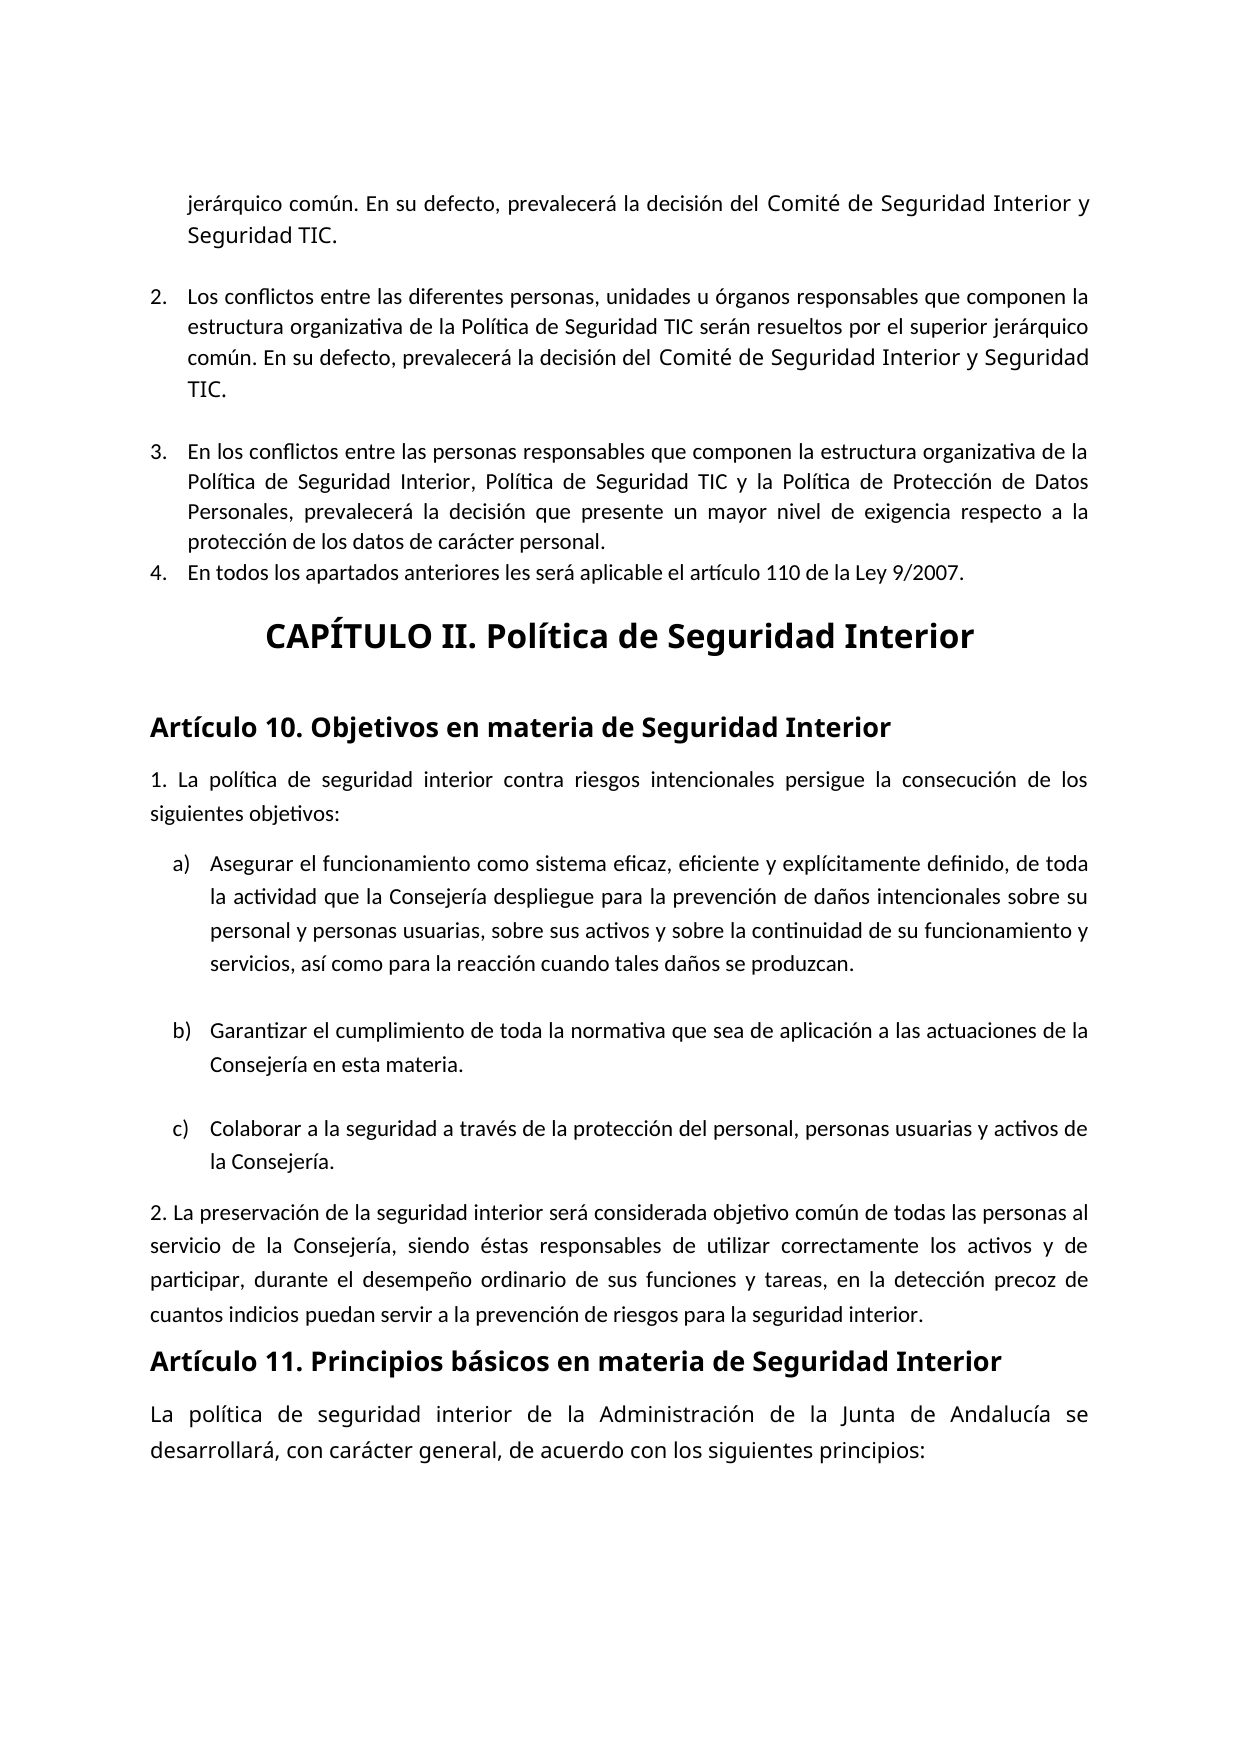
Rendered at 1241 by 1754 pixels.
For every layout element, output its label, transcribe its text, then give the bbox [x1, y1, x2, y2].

list Los conflictos entre las diferentes personas, unidades u órganos responsables que componen la estructura organizativa de la Política de Seguridad TIC serán resueltos por el superior jerárquico común. En su defecto, prevalecerá la decisión del Comité de Seguridad Interior y Seguridad TIC. [150, 282, 1090, 404]
text 1. La política de seguridad interior contra riesgos intencionales persigue la consecución de los siguientes objetivos: [150, 765, 1090, 827]
subtitle Artículo 10. Objetivos en materia de Seguridad Interior [150, 709, 1090, 746]
text La política de seguridad interior de la Administración de la Junta de Andalucía se desarrollará, con carácter general, de acuerdo con los siguientes principios: [150, 1399, 1090, 1465]
list Garantizar el cumplimiento de toda la normativa que sea de aplicación a las actuaciones de la Consejería en esta materia. [172, 1017, 1090, 1078]
text 2. La preservación de la seguridad interior será considerada objetivo común de todas las personas al servicio de la Consejería, siendo éstas responsables de utilizar correctamente los activos y de participar, durante el desempeño ordinario de sus funciones y tareas, en la detección precoz de cuantos indicios puedan servir a la prevención de riesgos para la seguridad interior. [150, 1198, 1090, 1328]
list jerárquico común. En su defecto, prevalecerá la decisión del Comité de Seguridad Interior y Seguridad TIC. [150, 187, 1090, 249]
list Colaborar a la seguridad a través de la protección del personal, personas usuarias y activos de la Consejería. [172, 1114, 1090, 1175]
list Asegurar el funcionamiento como sistema eficaz, eficiente y explícitamente definido, de toda la actividad que la Consejería despliegue para la prevención de daños intencionales sobre su personal y personas usuarias, sobre sus activos y sobre la continuidad de su funcionamiento y servicios, así como para la reacción cuando tales daños se produzcan. [172, 849, 1090, 977]
subtitle CAPÍTULO II. Política de Seguridad Interior [150, 613, 1090, 658]
list En los conflictos entre las personas responsables que componen la estructura organizativa de la Política de Seguridad Interior, Política de Seguridad TIC y la Política de Protección de Datos Personales, prevalecerá la decisión que presente un mayor nivel de exigencia respecto a la protección de los datos de carácter personal. [150, 437, 1090, 555]
subtitle Artículo 11. Principios básicos en materia de Seguridad Interior [150, 1343, 1090, 1379]
list En todos los apartados anteriores les será aplicable el artículo 110 de la Ley 9/2007. [150, 558, 1090, 586]
